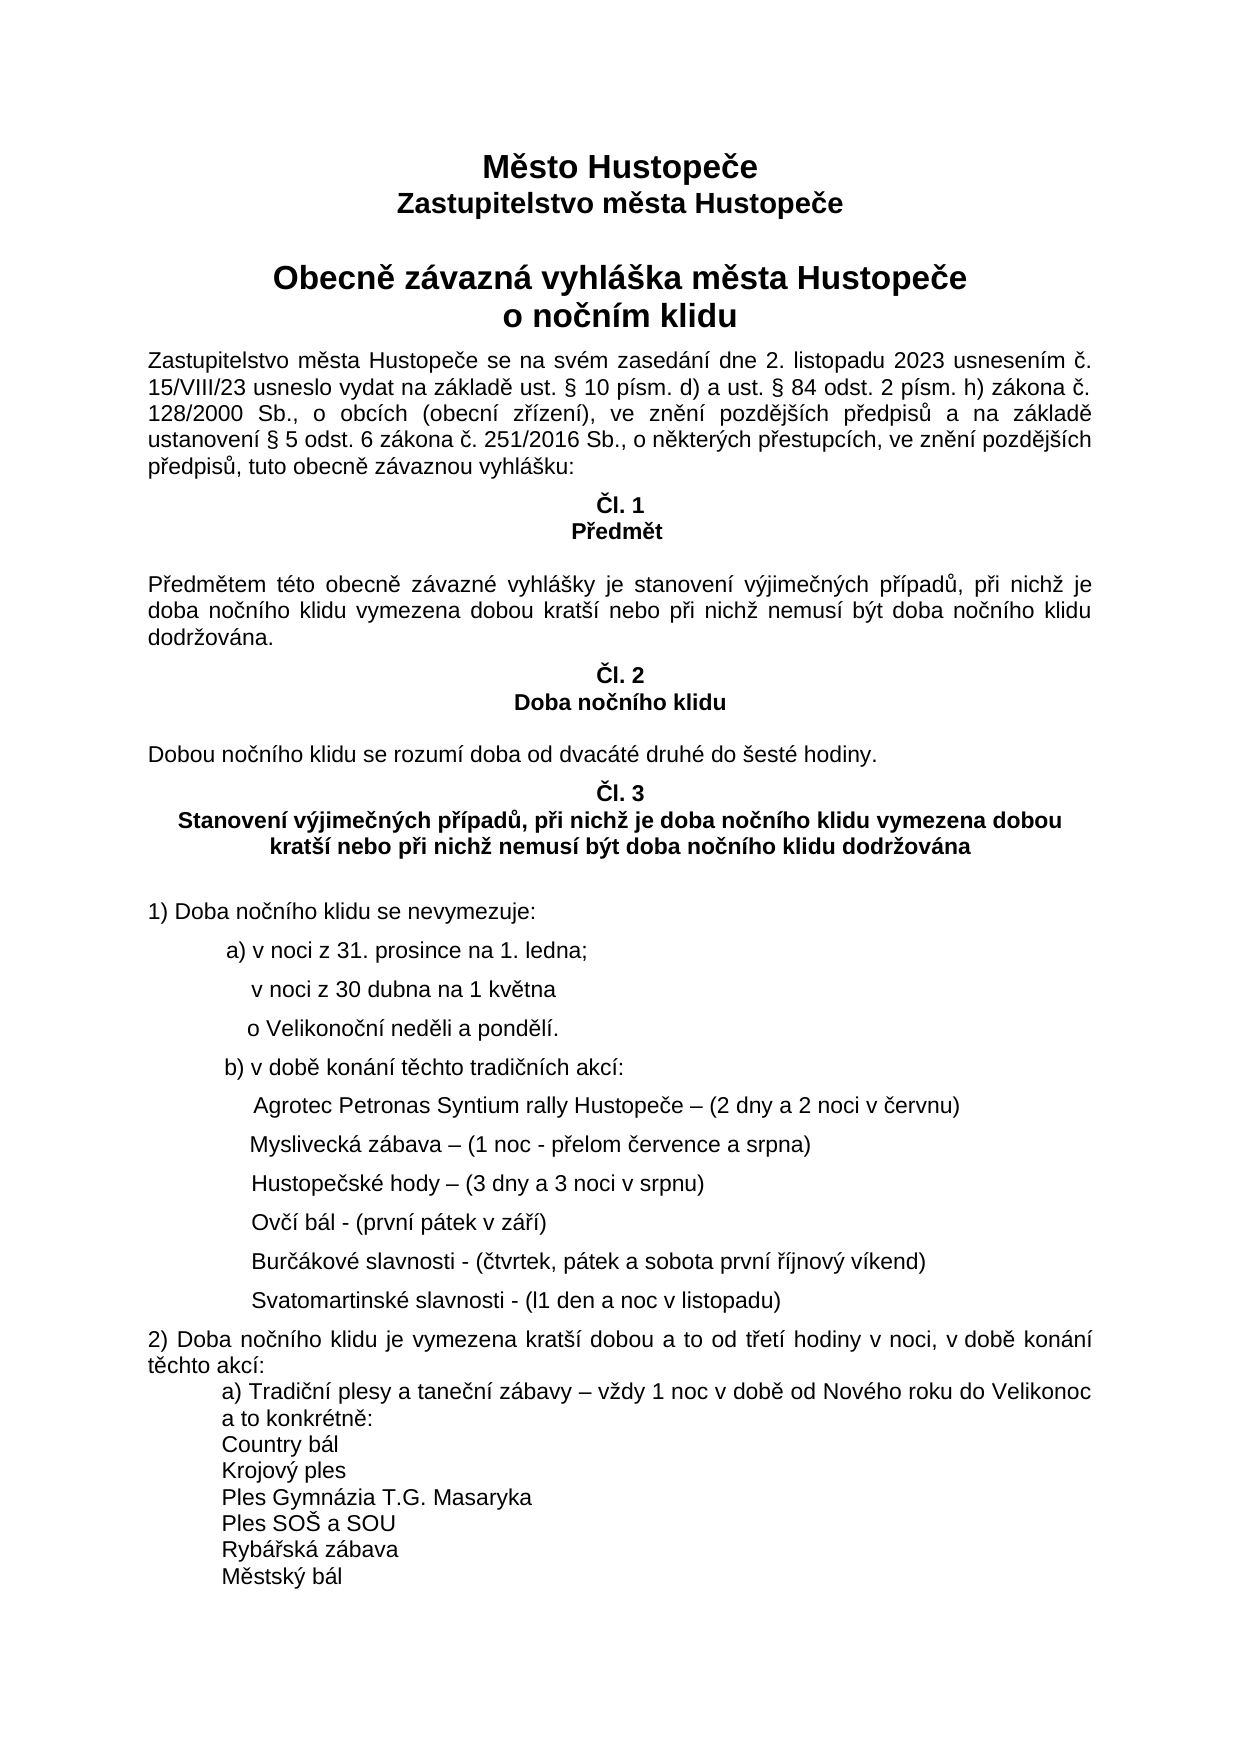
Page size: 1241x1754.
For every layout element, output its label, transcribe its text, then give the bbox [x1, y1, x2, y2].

text Obecně závazná vyhláška města Hustopeče [148, 258, 1093, 296]
text Stanovení výjimečných případů, při nichž je doba nočního klidu vymezena dobou kratší nebo při nichž nemusí být doba nočního klidu dodržována [148, 807, 1093, 859]
text Ples SOŠ a SOU [221, 1510, 1093, 1536]
text Zastupitelstvo města Hustopeče [148, 186, 1093, 219]
text Rybářská zábava [221, 1536, 1093, 1563]
text a) v noci z 31. prosince na 1. ledna; [148, 937, 1093, 963]
text Čl. 3 [148, 780, 1093, 807]
text Ples Gymnázia T.G. Masaryka [221, 1484, 1093, 1510]
text Krojový ples [221, 1457, 1093, 1484]
text Město Hustopeče [148, 148, 1093, 186]
text Čl. 1 [148, 492, 1093, 518]
text Městský bál [221, 1563, 1093, 1589]
text v noci z 30 dubna na 1 května [148, 976, 1093, 1002]
text Svatomartinské slavnosti - (l1 den a noc v listopadu) [148, 1287, 1093, 1313]
text o nočním klidu [148, 296, 1093, 335]
text o Velikonoční neděli a pondělí. [148, 1015, 1093, 1041]
text Dobou nočního klidu se rozumí doba od dvacáté druhé do šesté hodiny. [148, 741, 1093, 768]
text Hustopečské hody – (3 dny a 3 noci v srpnu) [148, 1170, 1093, 1196]
text Agrotec Petronas Syntium rally Hustopeče – (2 dny a 2 noci v červnu) [148, 1092, 1093, 1119]
text 2) Doba nočního klidu je vymezena kratší dobou a to od třetí hodiny v noci, v době konání těchto akcí: [148, 1326, 1093, 1378]
text Zastupitelstvo města Hustopeče se na svém zasedání dne 2. listopadu 2023 usnesením č. 15/VIII/23 usneslo vydat na základě ust. § 10 písm. d) a ust. § 84 odst. 2 písm. h) zákona č. 128/2000 Sb., o obcích (obecní zřízení), ve znění pozdějších předpisů a na základě ustanovení § 5 odst. 6 zákona č. 251/2016 Sb., o některých přestupcích, ve znění pozdějších předpisů, tuto obecně závaznou vyhlášku: [148, 347, 1093, 479]
text Ovčí bál - (první pátek v září) [148, 1209, 1093, 1235]
text Předmět [148, 518, 1093, 544]
text Burčákové slavnosti - (čtvrtek, pátek a sobota první říjnový víkend) [148, 1248, 1093, 1274]
text b) v době konání těchto tradičních akcí: [148, 1053, 1093, 1080]
text Doba nočního klidu [148, 689, 1093, 715]
text 1) Doba nočního klidu se nevymezuje: [148, 898, 1093, 924]
text Myslivecká zábava – (1 noc - přelom července a srpna) [148, 1131, 1093, 1158]
text Čl. 2 [148, 662, 1093, 689]
text Country bál [221, 1431, 1093, 1457]
text Předmětem této obecně závazné vyhlášky je stanovení výjimečných případů, při nichž je doba nočního klidu vymezena dobou kratší nebo při nichž nemusí být doba nočního klidu dodržována. [148, 571, 1093, 650]
text a) Tradiční plesy a taneční zábavy – vždy 1 noc v době od Nového roku do Velikonoc a to konkrétně: [221, 1378, 1093, 1431]
